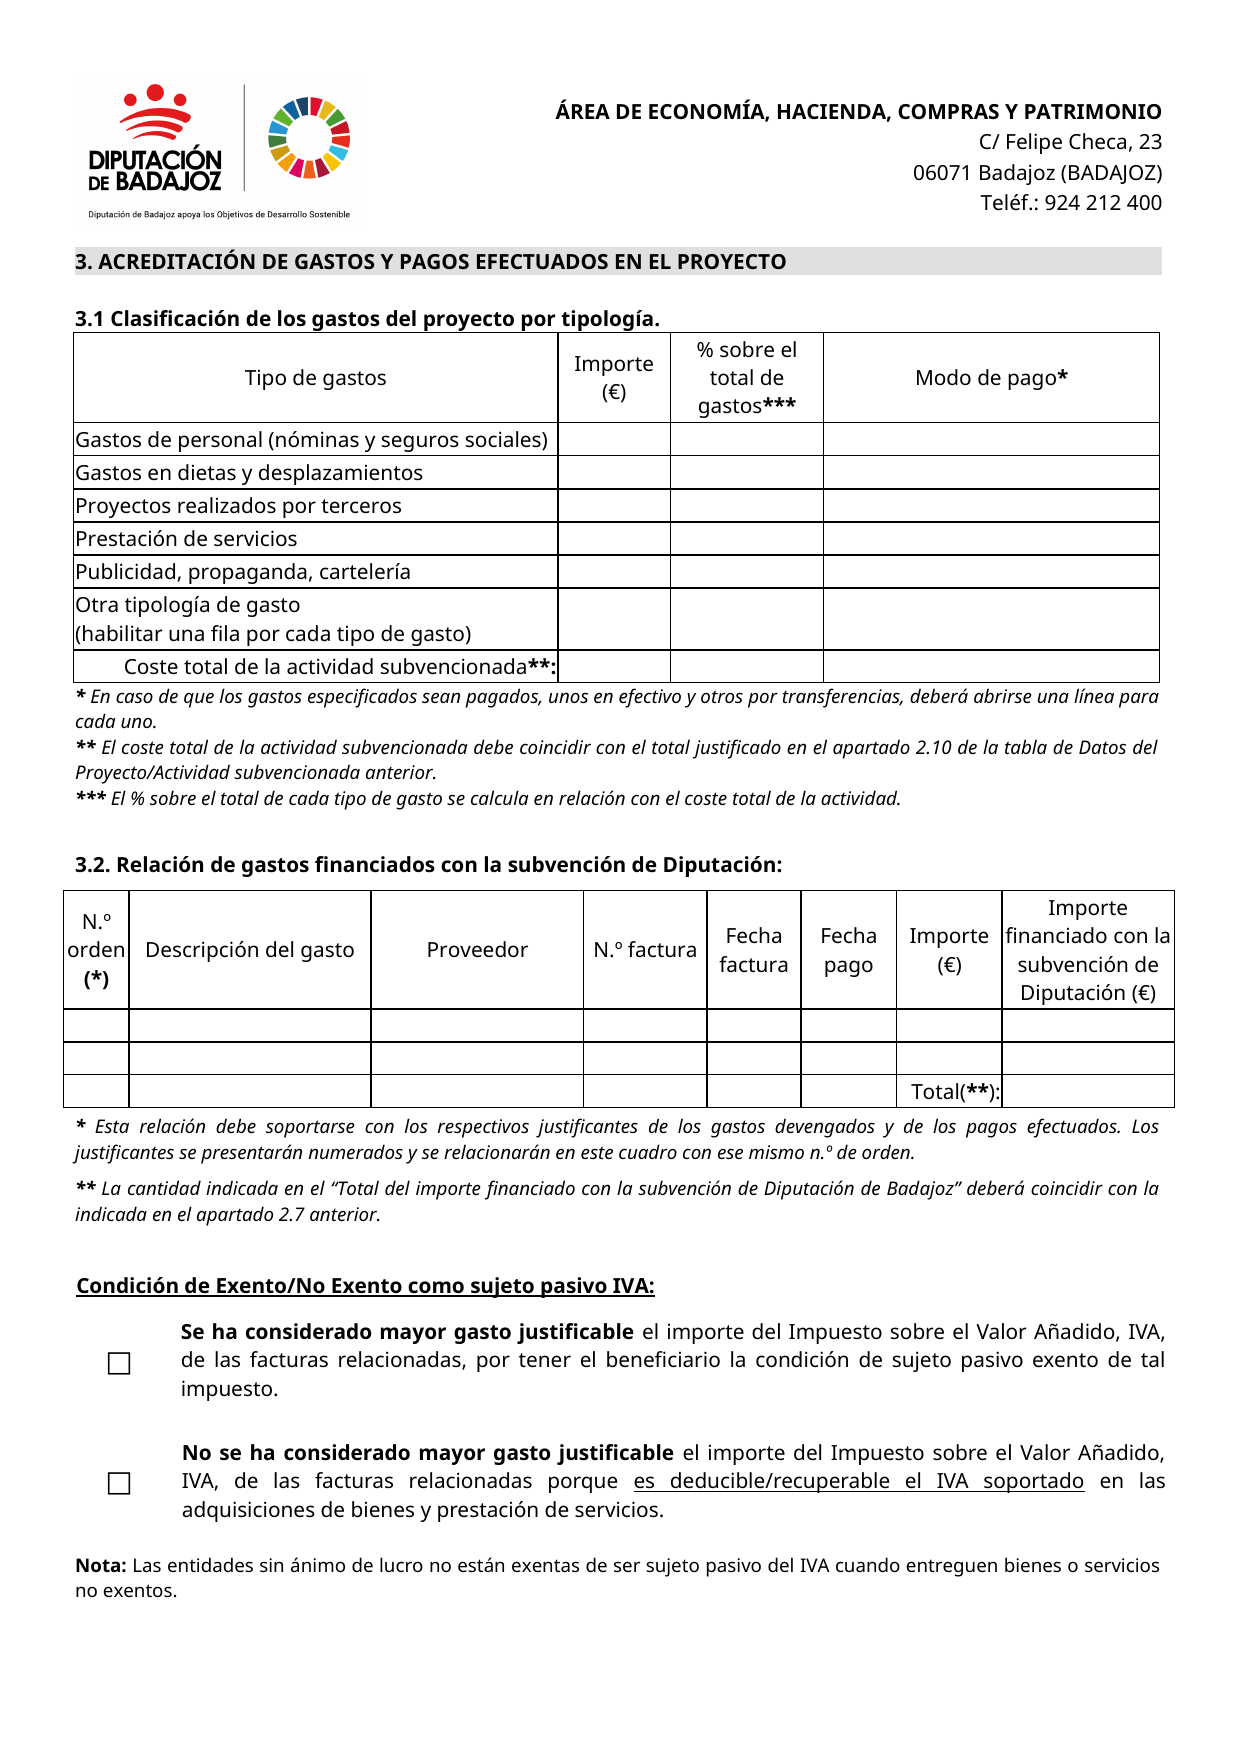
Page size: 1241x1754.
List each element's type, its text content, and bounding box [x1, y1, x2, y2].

table_cell [671, 490, 823, 521]
text * En caso de que los gastos especificados sean pagados, unos en efectivo y otros por transferencias, deberá abrirse una línea para cada uno. [75, 683, 1162, 734]
table_cell Gastos en dietas y desplazamientos [74, 456, 557, 488]
table_cell [708, 1075, 800, 1107]
table_cell [64, 1043, 128, 1074]
table_header Modo de pago* [824, 333, 1159, 422]
text 3.2. Relación de gastos financiados con la subvención de Diputación: [75, 850, 1162, 879]
table_cell [824, 651, 1159, 682]
table_header N.º factura [584, 891, 706, 1008]
table_cell [372, 1043, 583, 1074]
table_cell Total(**): [897, 1075, 1001, 1107]
table_header Descripción del gasto [130, 891, 370, 1008]
table_cell [1003, 1010, 1174, 1041]
table_header Tipo de gastos [74, 333, 557, 422]
table_cell [130, 1010, 370, 1041]
table_cell [824, 523, 1159, 554]
text 3. ACREDITACIÓN DE GASTOS Y PAGOS EFECTUADOS EN EL PROYECTO [75, 247, 1162, 275]
table_cell [824, 456, 1159, 488]
table_cell No se ha considerado mayor gasto justificable el importe del Impuesto sobre el Valor Añadido, IVA, de las facturas relacionadas porque es deducible/recuperable el IVA soportado en las adquisiciones de bienes y prestación de servicios. [163, 1420, 1167, 1541]
table_cell [824, 490, 1159, 521]
table_cell [559, 490, 670, 521]
table_cell [584, 1043, 706, 1074]
table_cell [824, 556, 1159, 587]
table_cell [1003, 1075, 1174, 1107]
table_cell [130, 1075, 370, 1107]
table_header Fecha pago [802, 891, 896, 1008]
table_cell [671, 423, 823, 455]
table_cell Proyectos realizados por terceros [74, 490, 557, 521]
table_cell [559, 589, 670, 649]
table_cell [802, 1043, 896, 1074]
table_cell Publicidad, propaganda, cartelería [74, 556, 557, 587]
text ** La cantidad indicada en el “Total del importe financiado con la subvención de Diputación de Badajoz” deberá coincidir con la indicada en el apartado 2.7 anterior. [75, 1175, 1162, 1226]
table_header Proveedor [372, 891, 583, 1008]
table_cell [708, 1010, 800, 1041]
table_cell [559, 456, 670, 488]
table_cell Prestación de servicios [74, 523, 557, 554]
table_cell [708, 1043, 800, 1074]
table_cell □ [75, 1420, 163, 1541]
table_cell [559, 423, 670, 455]
table_cell Coste total de la actividad subvencionada**: [74, 651, 557, 682]
table_cell [671, 523, 823, 554]
table_cell [897, 1043, 1001, 1074]
table_cell [802, 1010, 896, 1041]
text * Esta relación debe soportarse con los respectivos justificantes de los gastos devengados y de los pagos efectuados. Los justificantes se presentarán numerados y se relacionarán en este cuadro con ese mismo n.º de orden. [75, 1113, 1162, 1164]
text 3.1 Clasificación de los gastos del proyecto por tipología. [75, 304, 1162, 332]
table_cell [372, 1075, 583, 1107]
table_cell [64, 1010, 128, 1041]
text *** El % sobre el total de cada tipo de gasto se calcula en relación con el coste total de la actividad. [75, 785, 1162, 811]
table_cell [802, 1075, 896, 1107]
table_cell [671, 556, 823, 587]
text Nota: Las entidades sin ánimo de lucro no están exentas de ser sujeto pasivo del IVA cuando entreguen bienes o servicios no exentos. [75, 1552, 1162, 1603]
table_cell [559, 651, 670, 682]
table_cell [897, 1010, 1001, 1041]
table_header Fecha factura [708, 891, 800, 1008]
text ** El coste total de la actividad subvencionada debe coincidir con el total justificado en el apartado 2.10 de la tabla de Datos del Proyecto/Actividad subvencionada anterior. [75, 734, 1162, 785]
table_cell [130, 1043, 370, 1074]
table_cell [559, 523, 670, 554]
table_header Importe financiado con la subvención de Diputación (€) [1003, 891, 1174, 1008]
table_cell □ [75, 1300, 163, 1420]
table_cell [671, 589, 823, 649]
table_cell [671, 456, 823, 488]
table_header N.º orden (*) [64, 891, 128, 1008]
table_cell [64, 1075, 128, 1107]
table_header Importe (€) [559, 333, 670, 422]
table_header Condición de Exento/No Exento como sujeto pasivo IVA: [75, 1271, 1167, 1299]
table_header Importe (€) [897, 891, 1001, 1008]
table_cell [372, 1010, 583, 1041]
picture [77, 78, 367, 226]
table_cell Otra tipología de gasto (habilitar una fila por cada tipo de gasto) [74, 589, 557, 649]
table_cell Se ha considerado mayor gasto justificable el importe del Impuesto sobre el Valor Añadido, IVA, de las facturas relacionadas, por tener el beneficiario la condición de sujeto pasivo exento de tal impuesto. [163, 1300, 1167, 1420]
table_cell [824, 423, 1159, 455]
table_cell [824, 589, 1159, 649]
table_cell [671, 651, 823, 682]
table_cell Gastos de personal (nóminas y seguros sociales) [74, 423, 557, 455]
table_cell [1003, 1043, 1174, 1074]
table_cell [559, 556, 670, 587]
table_header % sobre el total de gastos*** [671, 333, 823, 422]
table_cell [584, 1075, 706, 1107]
table_cell [584, 1010, 706, 1041]
